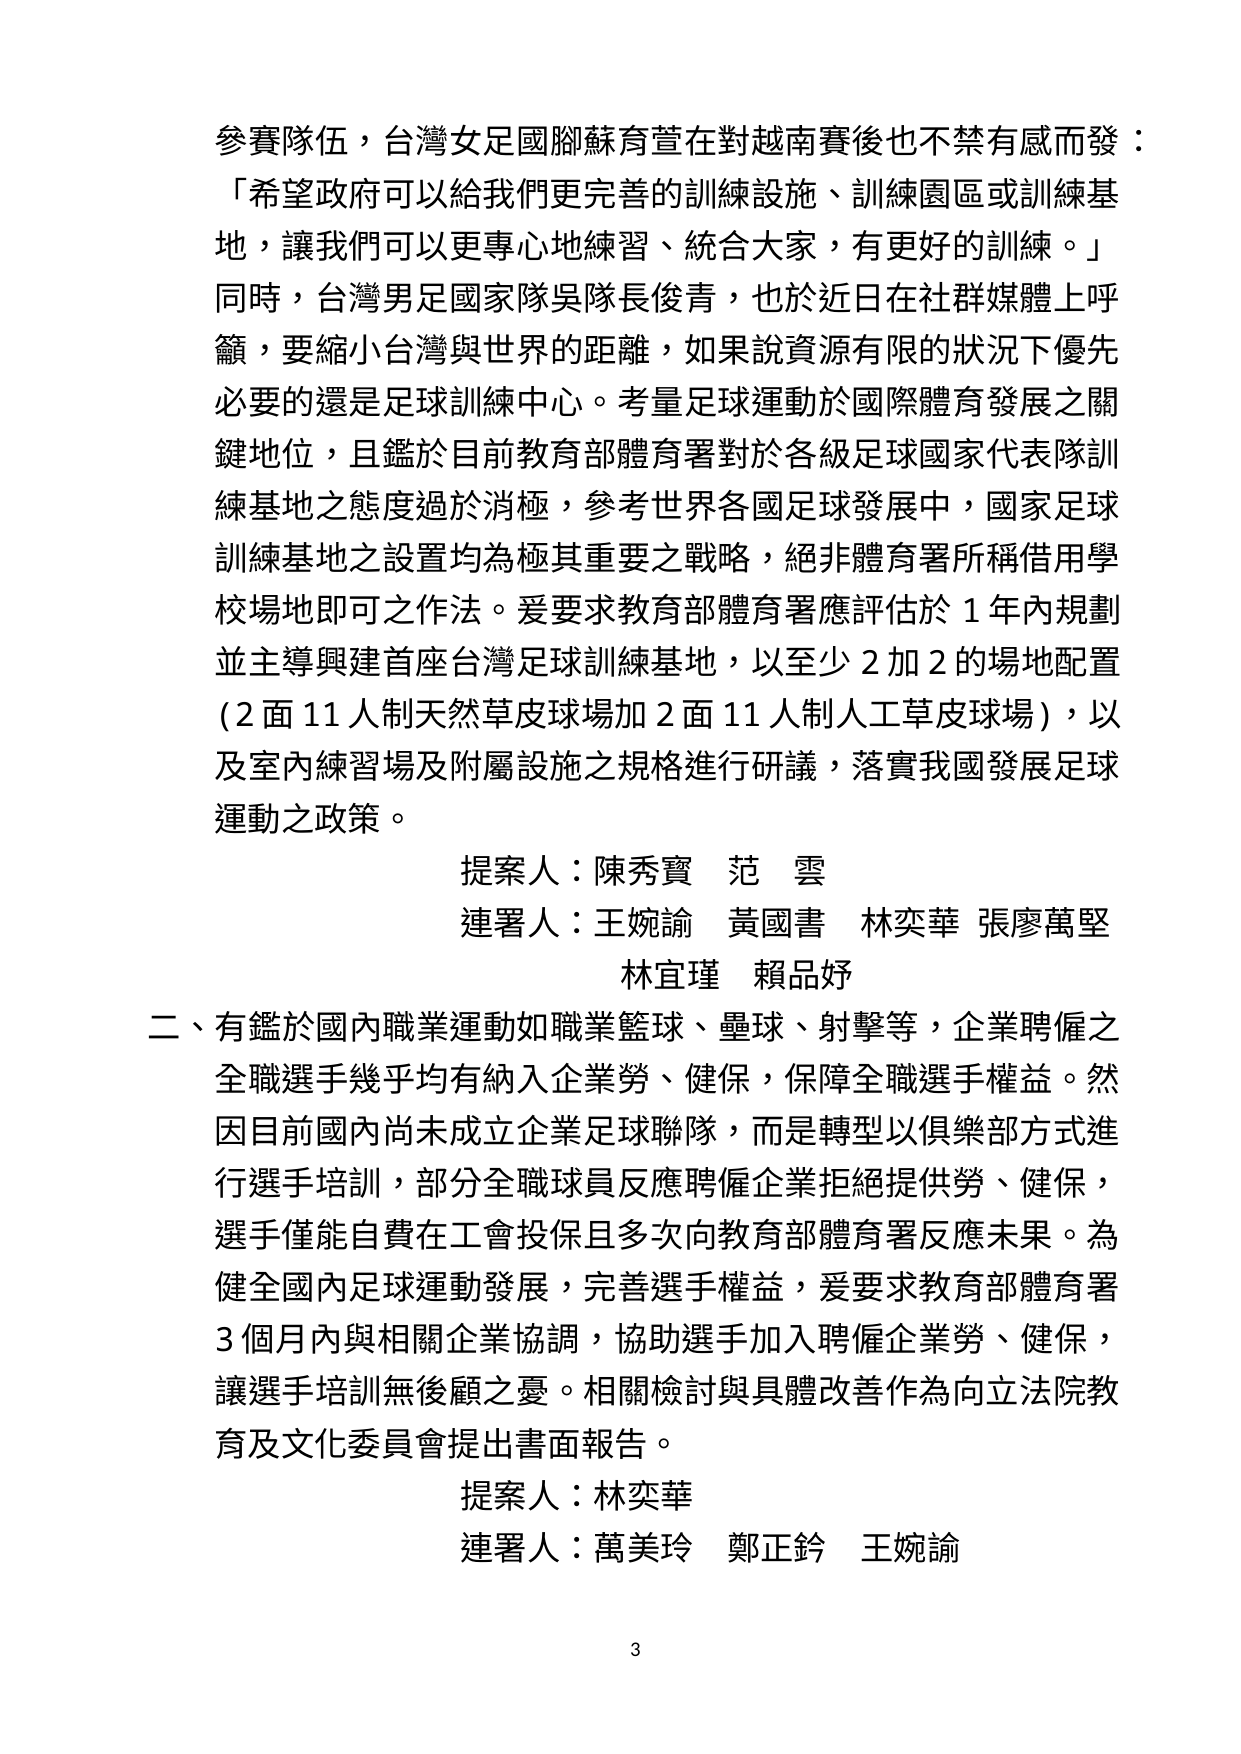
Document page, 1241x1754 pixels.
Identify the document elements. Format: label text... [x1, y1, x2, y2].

text 連署人：王婉諭 黃國書 林奕華 張廖萬堅 [460, 893, 1122, 946]
text 一、在2022年初結束的女足亞洲盃賽事中，台灣先後在8強與附加賽都因一球之差惜敗菲律賓與越南錯過取得世界盃晉級門票的機會，在對戰越南的賽後訪問中，當想到我們居然是12支晉級女足亞洲盃的球隊中，唯一一個沒有國家足球訓練基地的參賽隊伍，台灣女足國腳蘇育萱在對越南賽後也不禁有感而發：「希望政府可以給我們更完善的訓練設施、訓練園區或訓練基地，讓我們可以更專心地練習、統合大家，有更好的訓練。」同時，台灣男足國家隊吳隊長俊青，也於近日在社群媒體上呼籲，要縮小台灣與世界的距離，如果說資源有限的狀況下優先必要的還是足球訓練中心。考量足球運動於國際體育發展之關鍵地位，且鑑於目前教育部體育署對於各級足球國家代表隊訓練基地之態度過於消極，參考世界各國足球發展中，國家足球訓練基地之設置均為極其重要之戰略，絕非體育署所稱借用學校場地即可之作法。爰要求教育部體育署應評估於1年內規劃並主導興建首座台灣足球訓練基地，以至少2加2的場地配置(2面11人制天然草皮球場加2面11人制人工草皮球場)，以及室內練習場及附屬設施之規格進行研議，落實我國發展足球運動之政策。 [148, 112, 1122, 841]
text 提案人：林奕華 [460, 1466, 1122, 1518]
text 提案人：陳秀寳 范 雲 [460, 841, 1122, 893]
text 連署人：萬美玲 鄭正鈐 王婉諭 [460, 1518, 1122, 1571]
text 二、有鑑於國內職業運動如職業籃球、壘球、射擊等，企業聘僱之全職選手幾乎均有納入企業勞、健保，保障全職選手權益。然因目前國內尚未成立企業足球聯隊，而是轉型以俱樂部方式進行選手培訓，部分全職球員反應聘僱企業拒絕提供勞、健保，選手僅能自費在工會投保且多次向教育部體育署反應未果。為健全國內足球運動發展，完善選手權益，爰要求教育部體育署3個月內與相關企業協調，協助選手加入聘僱企業勞、健保，讓選手培訓無後顧之憂。相關檢討與具體改善作為向立法院教育及文化委員會提出書面報告。 [148, 998, 1122, 1466]
text 林宜瑾 賴品妤 [460, 946, 1122, 998]
